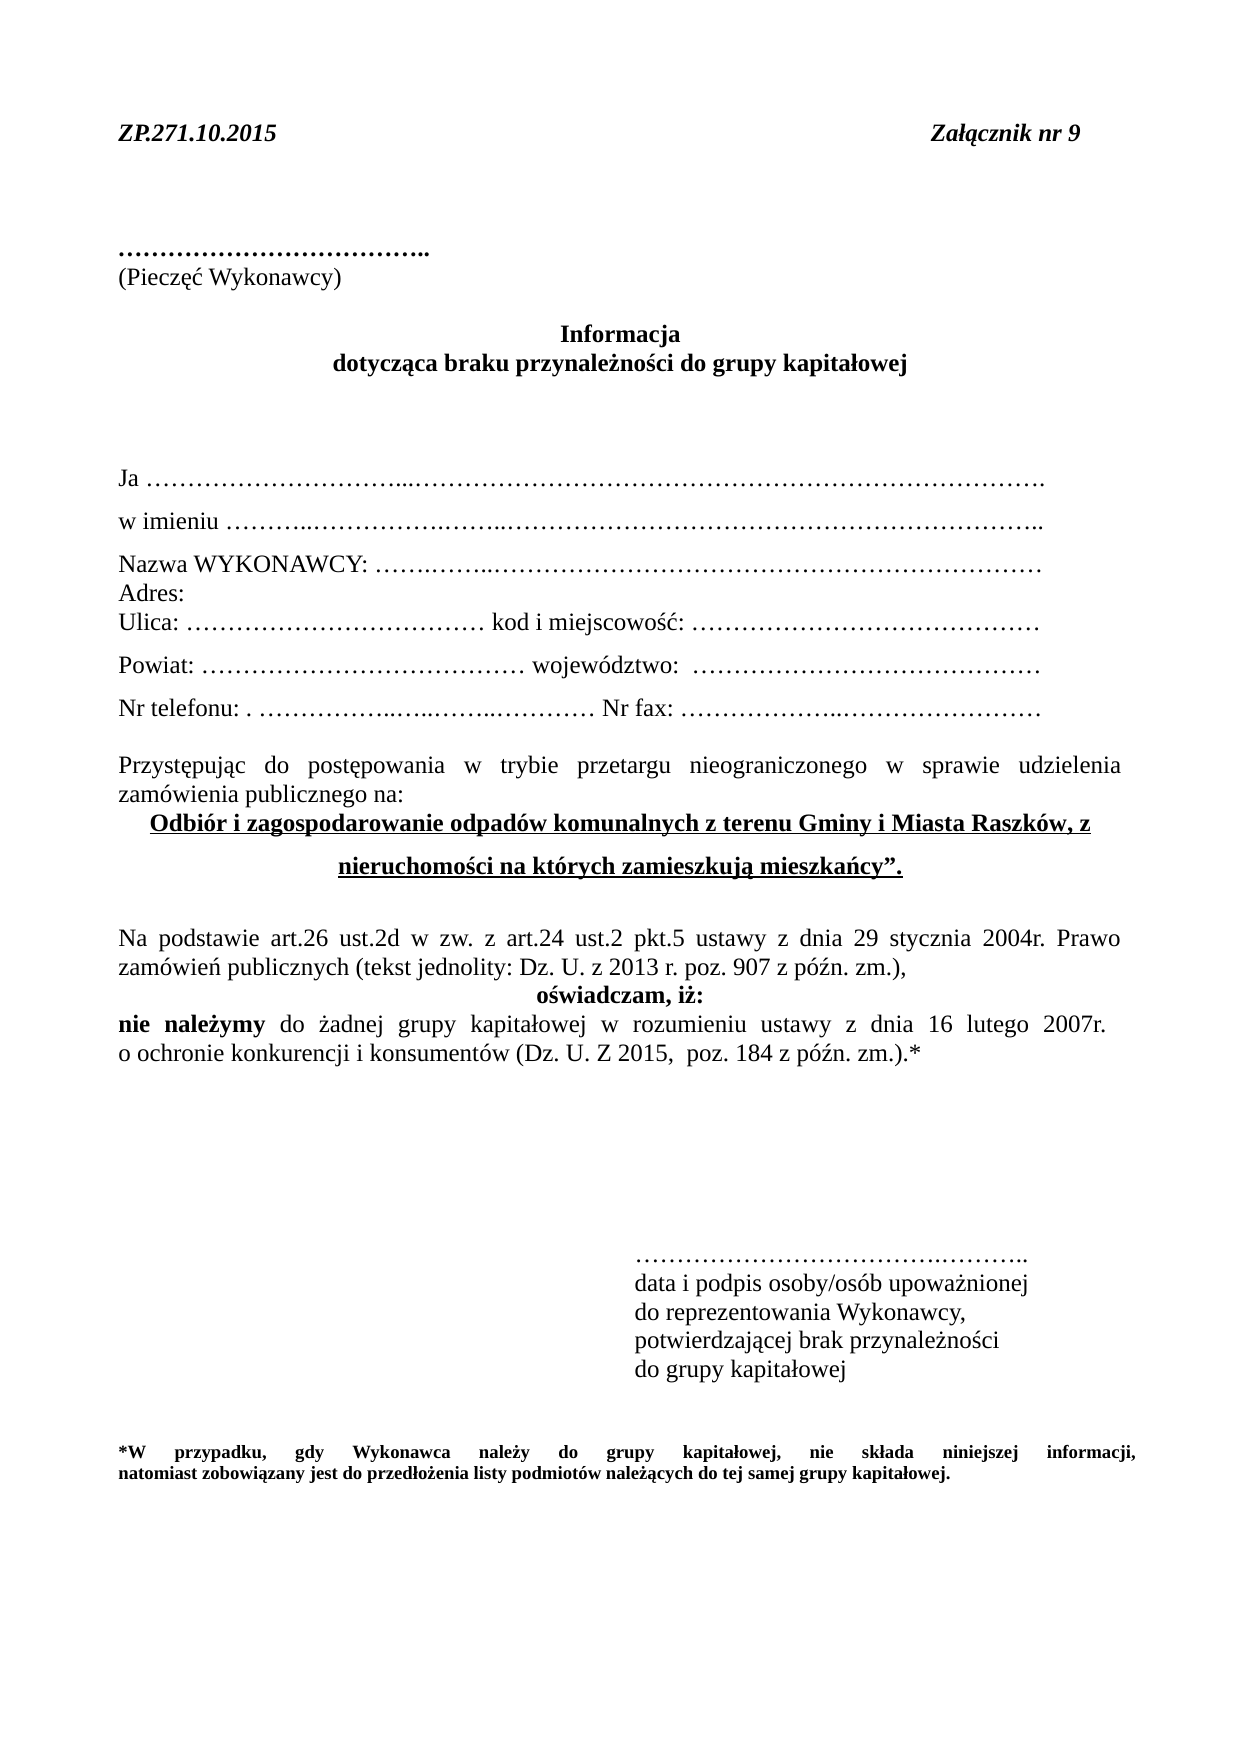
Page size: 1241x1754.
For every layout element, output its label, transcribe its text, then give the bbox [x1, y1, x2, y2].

text Nr telefonu: . ……………..…..……..………… Nr fax: ………………..…………………… [118, 693, 1122, 722]
text ZP.271.10.2015 Załącznik nr 9 [118, 118, 1122, 147]
text ……………………………….. (Pieczęć Wykonawcy) [118, 233, 1122, 291]
text oświadczam, iż: [118, 981, 1122, 1009]
text Ulica: ……………………………… kod i miejscowość: …………………………………… Powiat: ………………………………… województwo: …………………………………… [118, 607, 1122, 679]
text Ja …………………………...…………………………………………………………………. w imieniu ………..…………….……..……………………………………………………….. [118, 463, 1122, 535]
text *W przypadku, gdy Wykonawca należy do grupy kapitałowej, nie składa niniejszej informacji, natomiast zobowiązany jest do przedłożenia listy podmiotów należących do tej samej grupy kapitałowej. [118, 1441, 1137, 1484]
text Przystępując do postępowania w trybie przetargu nieograniczonego w sprawie udzielenia zamówienia publicznego na: [118, 751, 1122, 808]
text Informacja dotycząca braku przynależności do grupy kapitałowej [118, 291, 1122, 377]
text nie należymy do żadnej grupy kapitałowej w rozumieniu ustawy z dnia 16 lutego 2007r. o ochronie konkurencji i konsumentów (Dz. U. Z 2015, poz. 184 z późn. zm.).* [118, 1009, 1122, 1067]
text Nazwa WYKONAWCY: …….……..………………………………………………………… [118, 549, 1122, 578]
text Na podstawie art.26 ust.2d w zw. z art.24 ust.2 pkt.5 ustawy z dnia 29 stycznia 2004r. Prawo zamówień publicznych (tekst jednolity: Dz. U. z 2013 r. poz. 907 z późn. zm.), [118, 923, 1122, 981]
text Adres: [118, 578, 1122, 607]
text ……………………………….……….. data i podpis osoby/osób upoważnionej do reprezentowania Wykonawcy, potwierdzającej brak przynależności do grupy kapitałowej [634, 1211, 1122, 1383]
text Odbiór i zagospodarowanie odpadów komunalnych z terenu Gminy i Miasta Raszków, z nieruchomości na których zamieszkują mieszkańcy”. [118, 808, 1122, 880]
